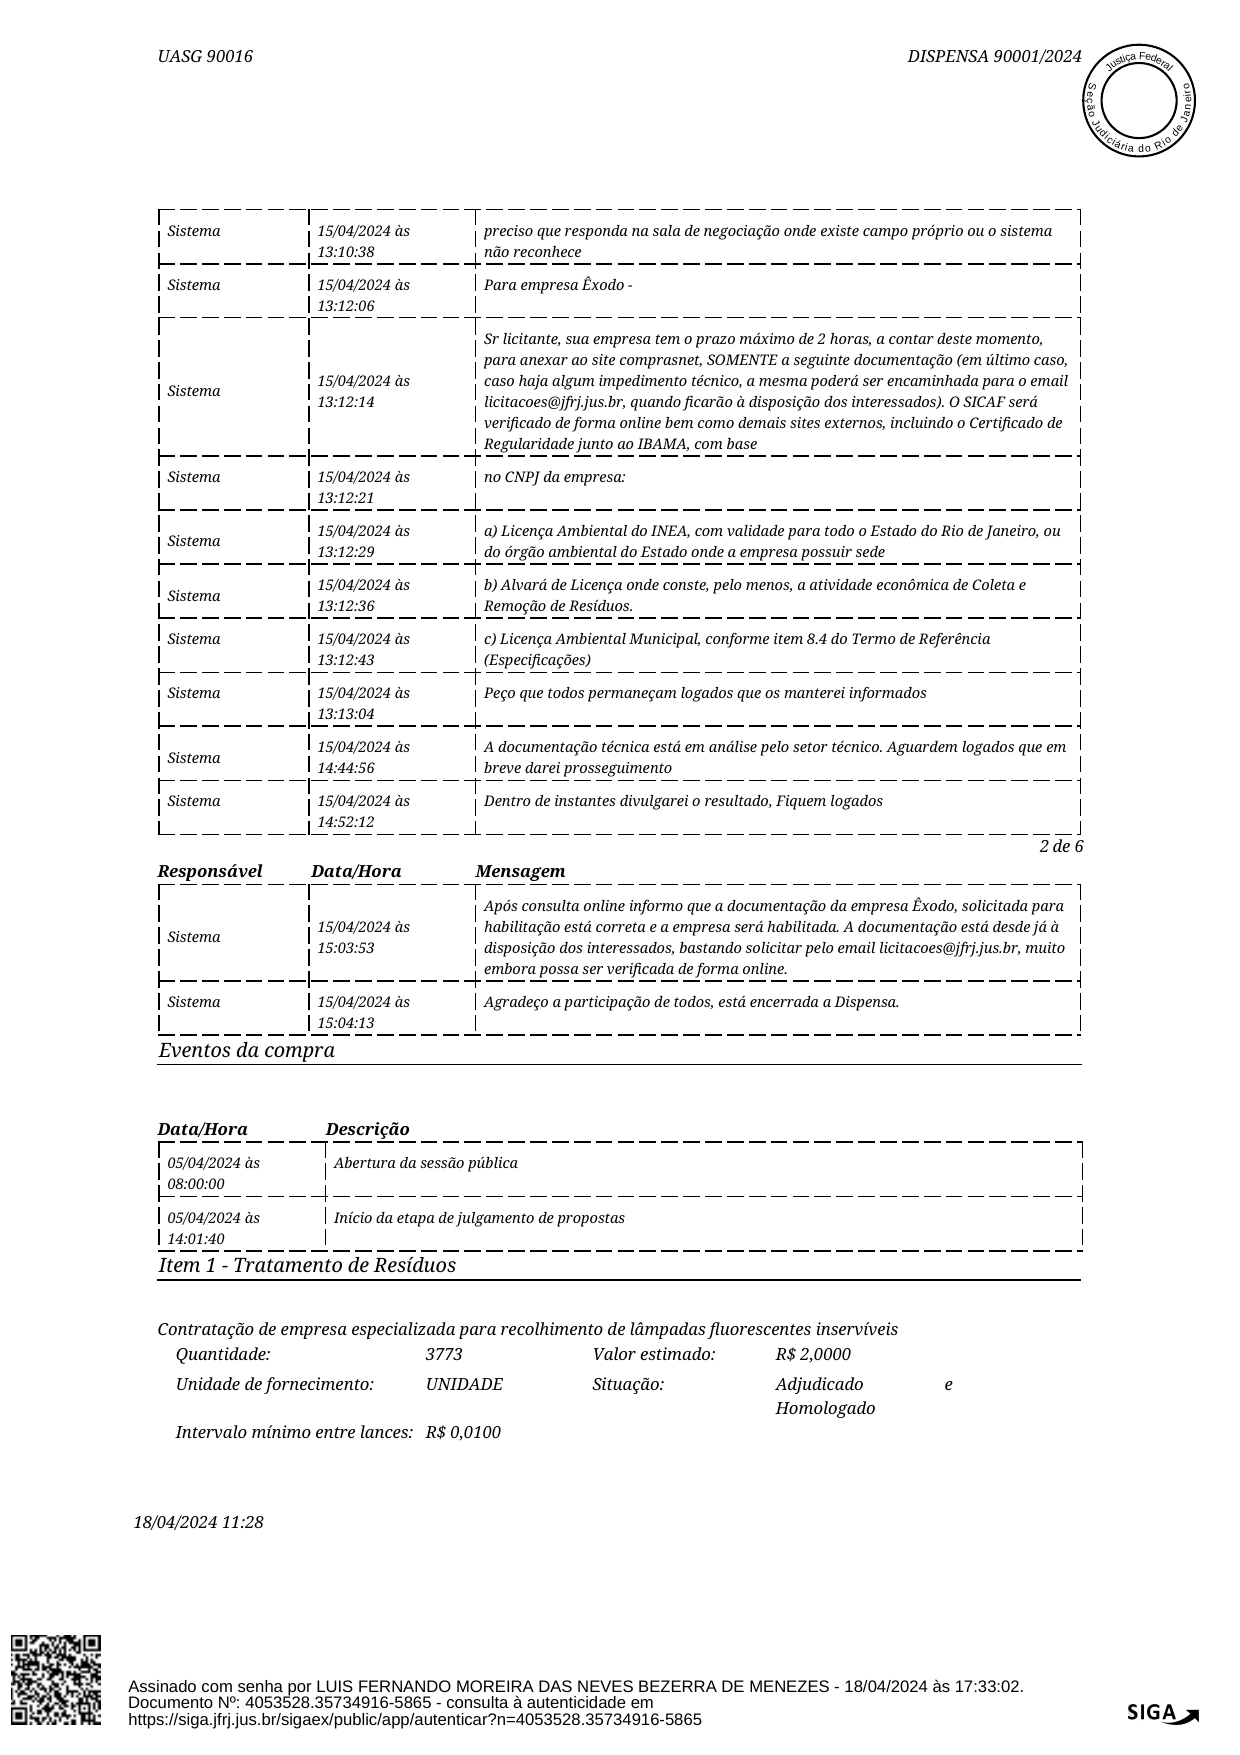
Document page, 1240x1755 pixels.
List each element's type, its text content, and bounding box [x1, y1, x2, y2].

table_cell 15/04/2024 às 13:12:14 [309, 317, 476, 455]
table_cell Sistema [159, 455, 309, 509]
table_cell preciso que responda na sala de negociação onde existe campo próprio ou o sistema não reconhece [476, 209, 1081, 263]
table_cell 15/04/2024 às 13:13:04 [309, 671, 476, 725]
subtitle Item 1 - Tratamento de Resíduos [158, 1251, 1084, 1278]
table_cell Sistema [159, 209, 309, 263]
table_cell Sistema [159, 725, 309, 779]
table_cell Peço que todos permaneçam logados que os manterei informados [476, 671, 1081, 725]
table_header Abertura da sessão pública [326, 1141, 1082, 1196]
table_cell 15/04/2024 às 13:12:43 [309, 617, 476, 671]
table_cell [592, 1421, 776, 1467]
table_cell 15/04/2024 às 14:44:56 [309, 725, 476, 779]
table_cell a) Licença Ambiental do INEA, com validade para todo o Estado do Rio de Janeiro, ou do órgão ambiental do Estado onde a empresa possuir sede [476, 509, 1081, 563]
table_cell Sistema [159, 317, 309, 455]
table_cell 15/04/2024 às 15:04:13 [309, 980, 476, 1034]
text Data/Hora Descrição [157, 1117, 1084, 1140]
table_cell Sistema [159, 617, 309, 671]
table_header Após consulta online informo que a documentação da empresa Êxodo, solicitada para habilitação está correta e a empresa será habilitada. A documentação está desde já à disposição dos interessados, bastando solicitar pelo email licitacoes@jfrj.jus.br, muito embora possa ser verificada de forma online. [476, 884, 1081, 980]
table_cell [776, 1421, 954, 1467]
table_cell 15/04/2024 às 13:12:36 [309, 563, 476, 617]
table_cell Intervalo mínimo entre lances: [176, 1421, 426, 1467]
table_cell 05/04/2024 às 14:01:40 [159, 1196, 326, 1250]
table_cell Agradeço a participação de todos, está encerrada a Dispensa. [476, 980, 1081, 1034]
table_cell 15/04/2024 às 13:12:29 [309, 509, 476, 563]
table_cell Sistema [159, 980, 309, 1034]
table_cell Dentro de instantes divulgarei o resultado, Fiquem logados [476, 780, 1081, 833]
table_header 3773 UNIDADE [426, 1342, 592, 1421]
table_cell Para empresa Êxodo - [476, 263, 1081, 317]
table_cell 15/04/2024 às 13:12:21 [309, 455, 476, 509]
table_cell Sr licitante, sua empresa tem o prazo máximo de 2 horas, a contar deste momento, para anexar ao site comprasnet, SOMENTE a seguinte documentação (em último caso, caso haja algum impedimento técnico, a mesma poderá ser encaminhada para o email licitacoes@jfrj.jus.br, quando ficarão à disposição dos interessados). O SICAF será verificado de forma online bem como demais sites externos, incluindo o Certificado de Regularidade junto ao IBAMA, com base [476, 317, 1081, 455]
table_header Valor estimado: Situação: [592, 1342, 776, 1421]
subtitle Eventos da compra [158, 1036, 1084, 1063]
table_header 15/04/2024 às 15:03:53 [309, 884, 476, 980]
table_cell 15/04/2024 às 13:12:06 [309, 263, 476, 317]
text Contratação de empresa especializada para recolhimento de lâmpadas fluorescentes inservíveis [157, 1317, 1084, 1340]
table_cell b) Alvará de Licença onde conste, pelo menos, a atividade econômica de Coleta e Remoção de Resíduos. [476, 563, 1081, 617]
table_header R$ 2,0000 Adjudicado e Homologado [776, 1342, 954, 1421]
table_cell Sistema [159, 263, 309, 317]
table_cell Sistema [159, 509, 309, 563]
text Responsável Data/Hora Mensagem [157, 859, 1084, 882]
list de 6 [145, 835, 1086, 858]
table_header Sistema [159, 884, 309, 980]
table_cell no CNPJ da empresa: [476, 455, 1081, 509]
table_cell c) Licença Ambiental Municipal, conforme item 8.4 do Termo de Referência (Especificações) [476, 617, 1081, 671]
table_cell Sistema [159, 563, 309, 617]
table_cell R$ 0,0100 [426, 1421, 592, 1467]
table_cell Sistema [159, 671, 309, 725]
table_cell 15/04/2024 às 13:10:38 [309, 209, 476, 263]
table_cell Início da etapa de julgamento de propostas [326, 1196, 1082, 1250]
table_cell 15/04/2024 às 14:52:12 [309, 780, 476, 833]
table_header 05/04/2024 às 08:00:00 [159, 1141, 326, 1196]
table_header Quantidade: Unidade de fornecimento: [176, 1342, 426, 1421]
table_cell A documentação técnica está em análise pelo setor técnico. Aguardem logados que em breve darei prosseguimento [476, 725, 1081, 779]
table_cell Sistema [159, 780, 309, 833]
